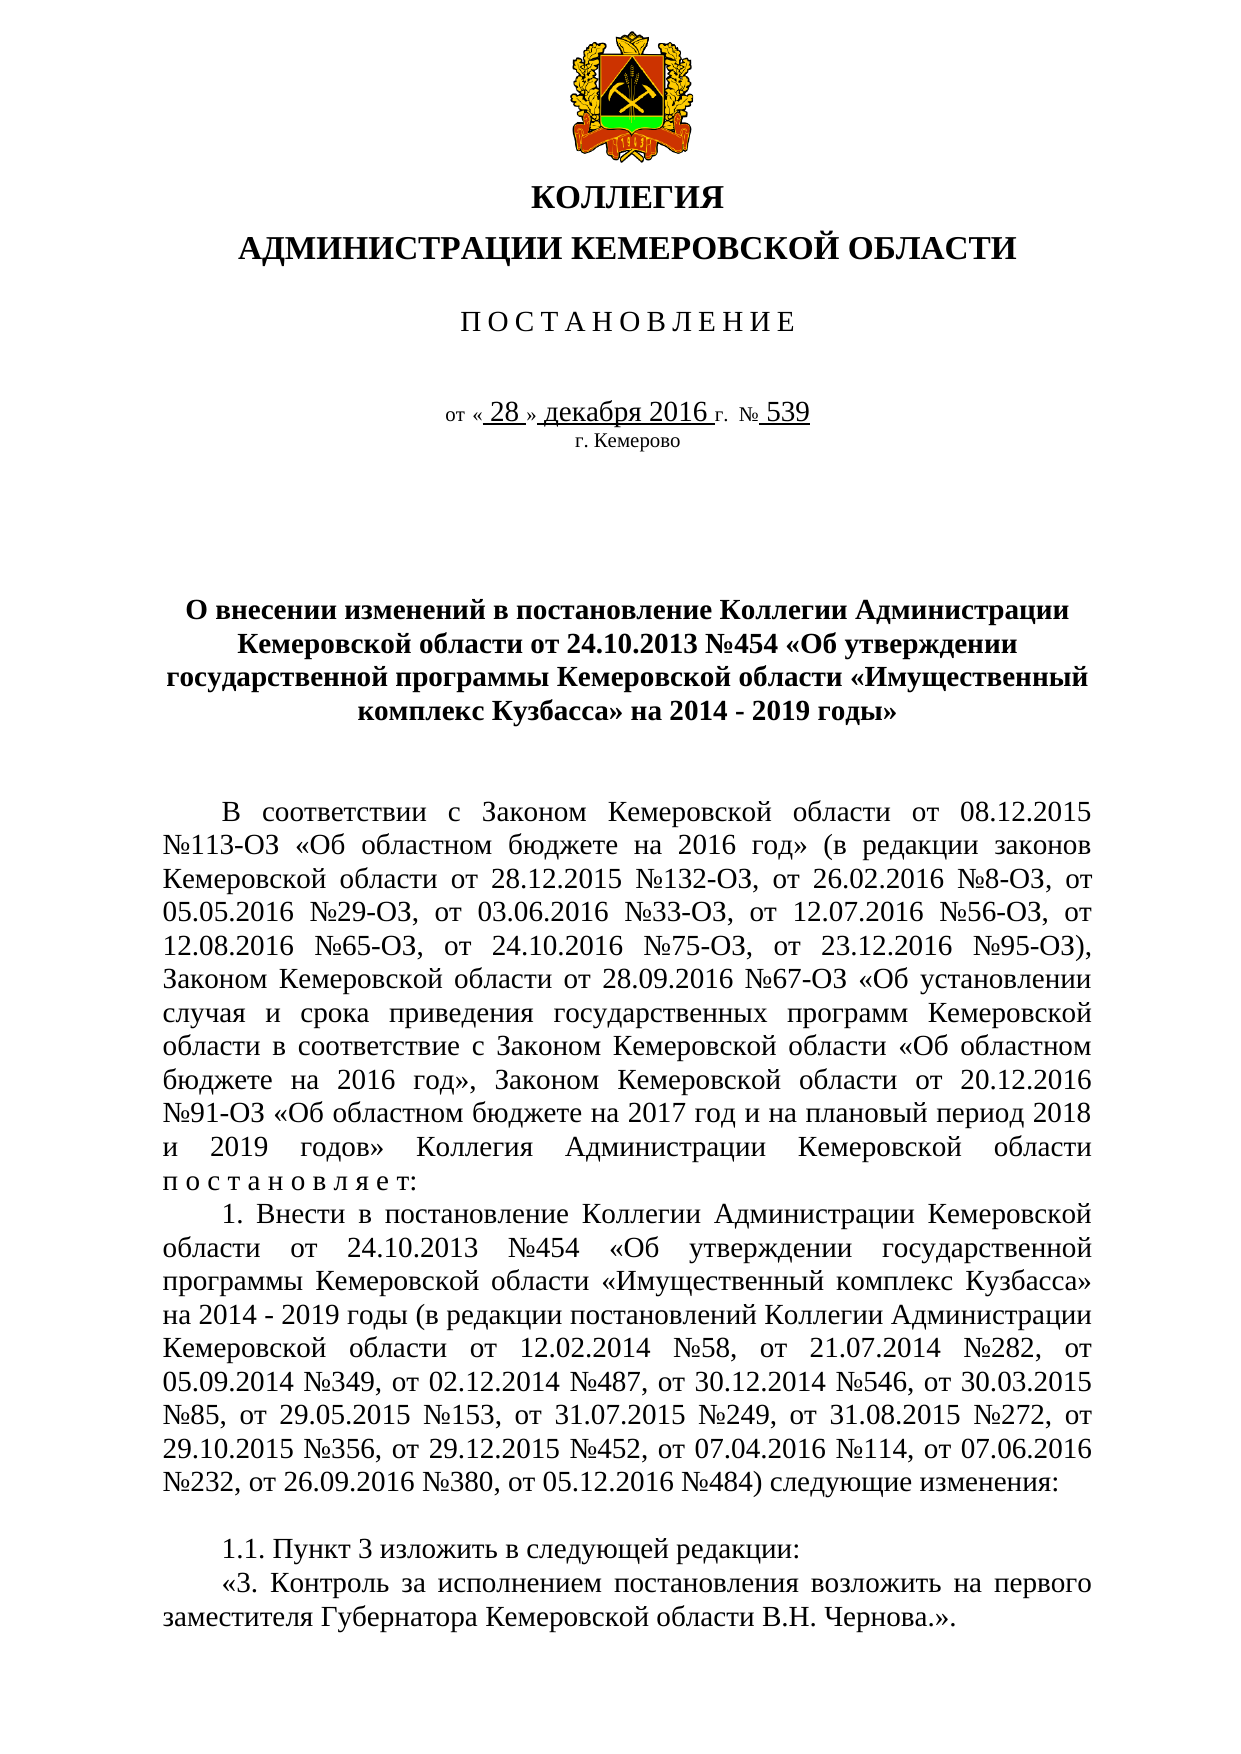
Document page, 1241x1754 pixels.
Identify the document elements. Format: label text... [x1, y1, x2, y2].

text 1.1. Пункт 3 изложить в следующей редакции: [162, 1532, 1092, 1565]
text В соответствии с Законом Кемеровской области от 08.12.2015 №113-ОЗ «Об областном бюджете на 2016 год» (в редакции законов Кемеровской области от 28.12.2015 №132-ОЗ, от 26.02.2016 №8-ОЗ, от 05.05.2016 №29-ОЗ, от 03.06.2016 №33-ОЗ, от 12.07.2016 №56-ОЗ, от 12.08.2016 №65-ОЗ, от 24.10.2016 №75-ОЗ, от 23.12.2016 №95-ОЗ), Законом Кемеровской области от 28.09.2016 №67-ОЗ «Об установлении случая и срока приведения государственных программ Кемеровской области в соответствие с Законом Кемеровской области «Об областном бюджете на 2016 год», Законом Кемеровской области от 20.12.2016 №91-ОЗ «Об областном бюджете на 2017 год и на плановый период 2018 и 2019 годов» Коллегия Администрации Кемеровской области п о с т а н о в л я е т: [162, 794, 1092, 1196]
text ПОСТАНОВЛЕНИЕ [162, 304, 1092, 338]
text 1. Внести в постановление Коллегии Администрации Кемеровской области от 24.10.2013 №454 «Об утверждении государственной программы Кемеровской области «Имущественный комплекс Кузбасса» на 2014 - 2019 годы (в редакции постановлений Коллегии Администрации Кемеровской области от 12.02.2014 №58, от 21.07.2014 №282, от 05.09.2014 №349, от 02.12.2014 №487, от 30.12.2014 №546, от 30.03.2015 №85, от 29.05.2015 №153, от 31.07.2015 №249, от 31.08.2015 №272, от 29.10.2015 №356, от 29.12.2015 №452, от 07.04.2016 №114, от 07.06.2016 №232, от 26.09.2016 №380, от 05.12.2016 №484) следующие изменения: [162, 1196, 1092, 1498]
text «3. Контроль за исполнением постановления возложить на первого заместителя Губернатора Кемеровской области В.Н. Чернова.». [162, 1565, 1092, 1632]
text АДМИНИСТРАЦИИ КЕМЕРОВСКОЙ ОБЛАСТИ [162, 228, 1092, 267]
text О внесении изменений в постановление Коллегии Администрации Кемеровской области от 24.10.2013 №454 «Об утверждении государственной программы Кемеровской области «Имущественный комплекс Кузбасса» на 2014 - 2019 годы» [162, 592, 1092, 726]
text КОЛЛЕГИЯ [162, 178, 1092, 216]
text от « 28 » декабря 2016 г. № 539 [162, 394, 1092, 428]
text г. Кемерово [162, 428, 1092, 452]
